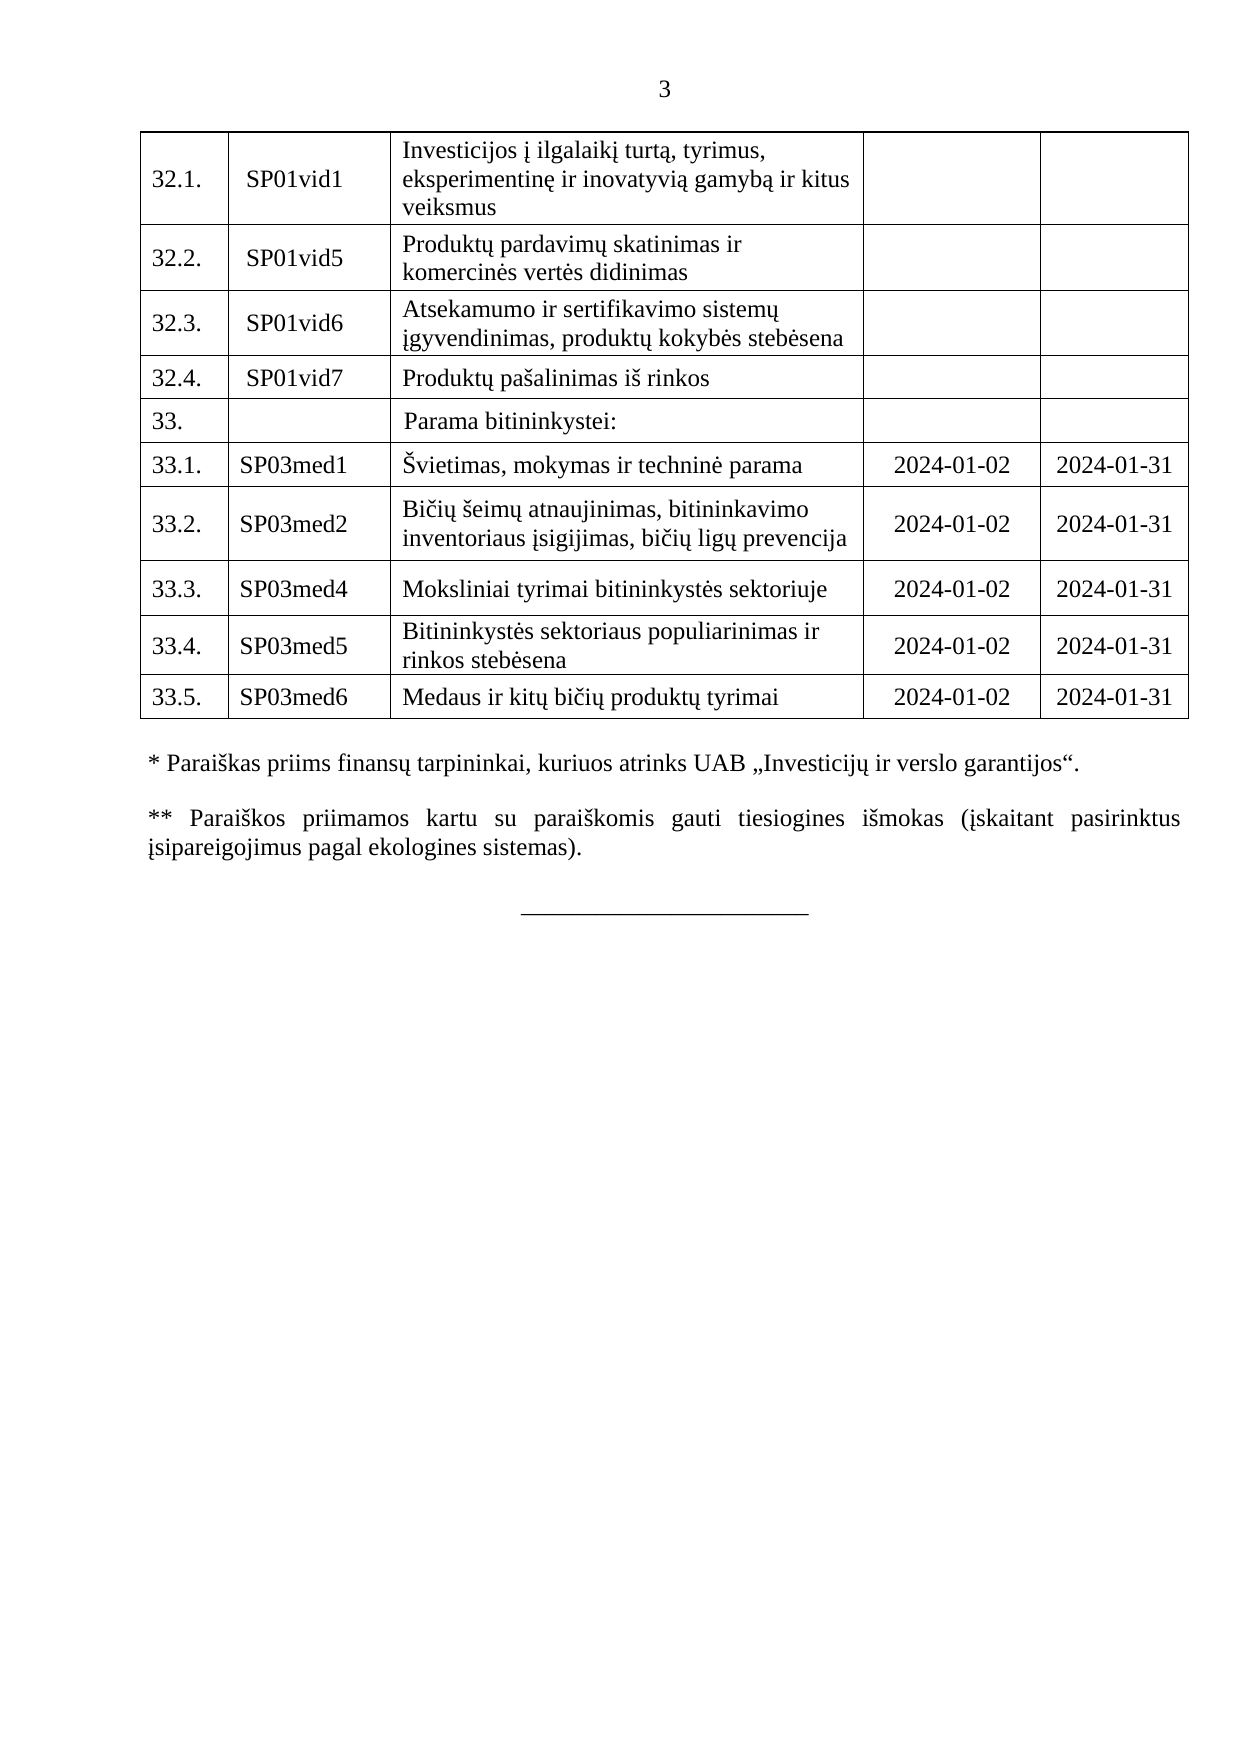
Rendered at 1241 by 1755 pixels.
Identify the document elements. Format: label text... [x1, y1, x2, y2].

table_cell SP01vid1 [229, 133, 390, 224]
table_cell [864, 399, 1040, 442]
table_cell Investicijos į ilgalaikį turtą, tyrimus, eksperimentinę ir inovatyvią gamybą ir kitus veiksmus [391, 133, 863, 224]
table_cell [864, 291, 1040, 355]
table_cell [864, 225, 1040, 290]
table_cell Bičių šeimų atnaujinimas, bitininkavimo inventoriaus įsigijimas, bičių ligų prevencija [391, 487, 863, 560]
table_cell [1041, 356, 1188, 398]
table_cell 2024-01-31 [1041, 487, 1188, 560]
table_cell 2024-01-02 [864, 675, 1040, 718]
table_cell 32.1. [141, 133, 228, 224]
table_cell [864, 356, 1040, 398]
table_cell SP03med6 [229, 675, 390, 718]
table_cell 33.3. [141, 561, 228, 615]
table_cell 2024-01-31 [1041, 443, 1188, 486]
table_cell 33.4. [141, 616, 228, 674]
table_cell Produktų pardavimų skatinimas ir komercinės vertės didinimas [391, 225, 863, 290]
text * Paraiškas priims finansų tarpininkai, kuriuos atrinks UAB „Investicijų ir verslo garantijos“. [89, 748, 1181, 777]
table_cell SP03med4 [229, 561, 390, 615]
table_cell SP01vid5 [229, 225, 390, 290]
table_cell [1041, 133, 1188, 224]
table_cell Švietimas, mokymas ir techninė parama [391, 443, 863, 486]
table_cell 2024-01-31 [1041, 561, 1188, 615]
table_cell 2024-01-31 [1041, 616, 1188, 674]
text ** Paraiškos priimamos kartu su paraiškomis gauti tiesiogines išmokas (įskaitant pasirinktus įsipareigojimus pagal ekologines sistemas). [148, 803, 1181, 860]
table_cell Parama bitininkystei: [391, 399, 863, 442]
table_cell 33.2. [141, 487, 228, 560]
table_cell 2024-01-02 [864, 443, 1040, 486]
table_cell 33.1. [141, 443, 228, 486]
table_cell Moksliniai tyrimai bitininkystės sektoriuje [391, 561, 863, 615]
table_cell 33.5. [141, 675, 228, 718]
table_cell Bitininkystės sektoriaus populiarinimas ir rinkos stebėsena [391, 616, 863, 674]
table_cell SP01vid6 [229, 291, 390, 355]
table_cell [1041, 399, 1188, 442]
table_cell Produktų pašalinimas iš rinkos [391, 356, 863, 398]
table_cell [864, 133, 1040, 224]
table_cell SP01vid7 [229, 356, 390, 398]
table_cell [1041, 291, 1188, 355]
table_cell Medaus ir kitų bičių produktų tyrimai [391, 675, 863, 718]
table_cell SP03med5 [229, 616, 390, 674]
table_cell [1041, 225, 1188, 290]
table_cell 2024-01-02 [864, 616, 1040, 674]
table_cell Atsekamumo ir sertifikavimo sistemų įgyvendinimas, produktų kokybės stebėsena [391, 291, 863, 355]
table_cell 2024-01-31 [1041, 675, 1188, 718]
table_cell SP03med1 [229, 443, 390, 486]
table_cell SP03med2 [229, 487, 390, 560]
table_cell [229, 399, 390, 442]
table_cell 33. [141, 399, 228, 442]
table_cell 2024-01-02 [864, 487, 1040, 560]
table_cell 32.3. [141, 291, 228, 355]
table_cell 32.4. [141, 356, 228, 398]
table_cell 32.2. [141, 225, 228, 290]
text _______________________ [148, 889, 1181, 918]
table_cell 2024-01-02 [864, 561, 1040, 615]
